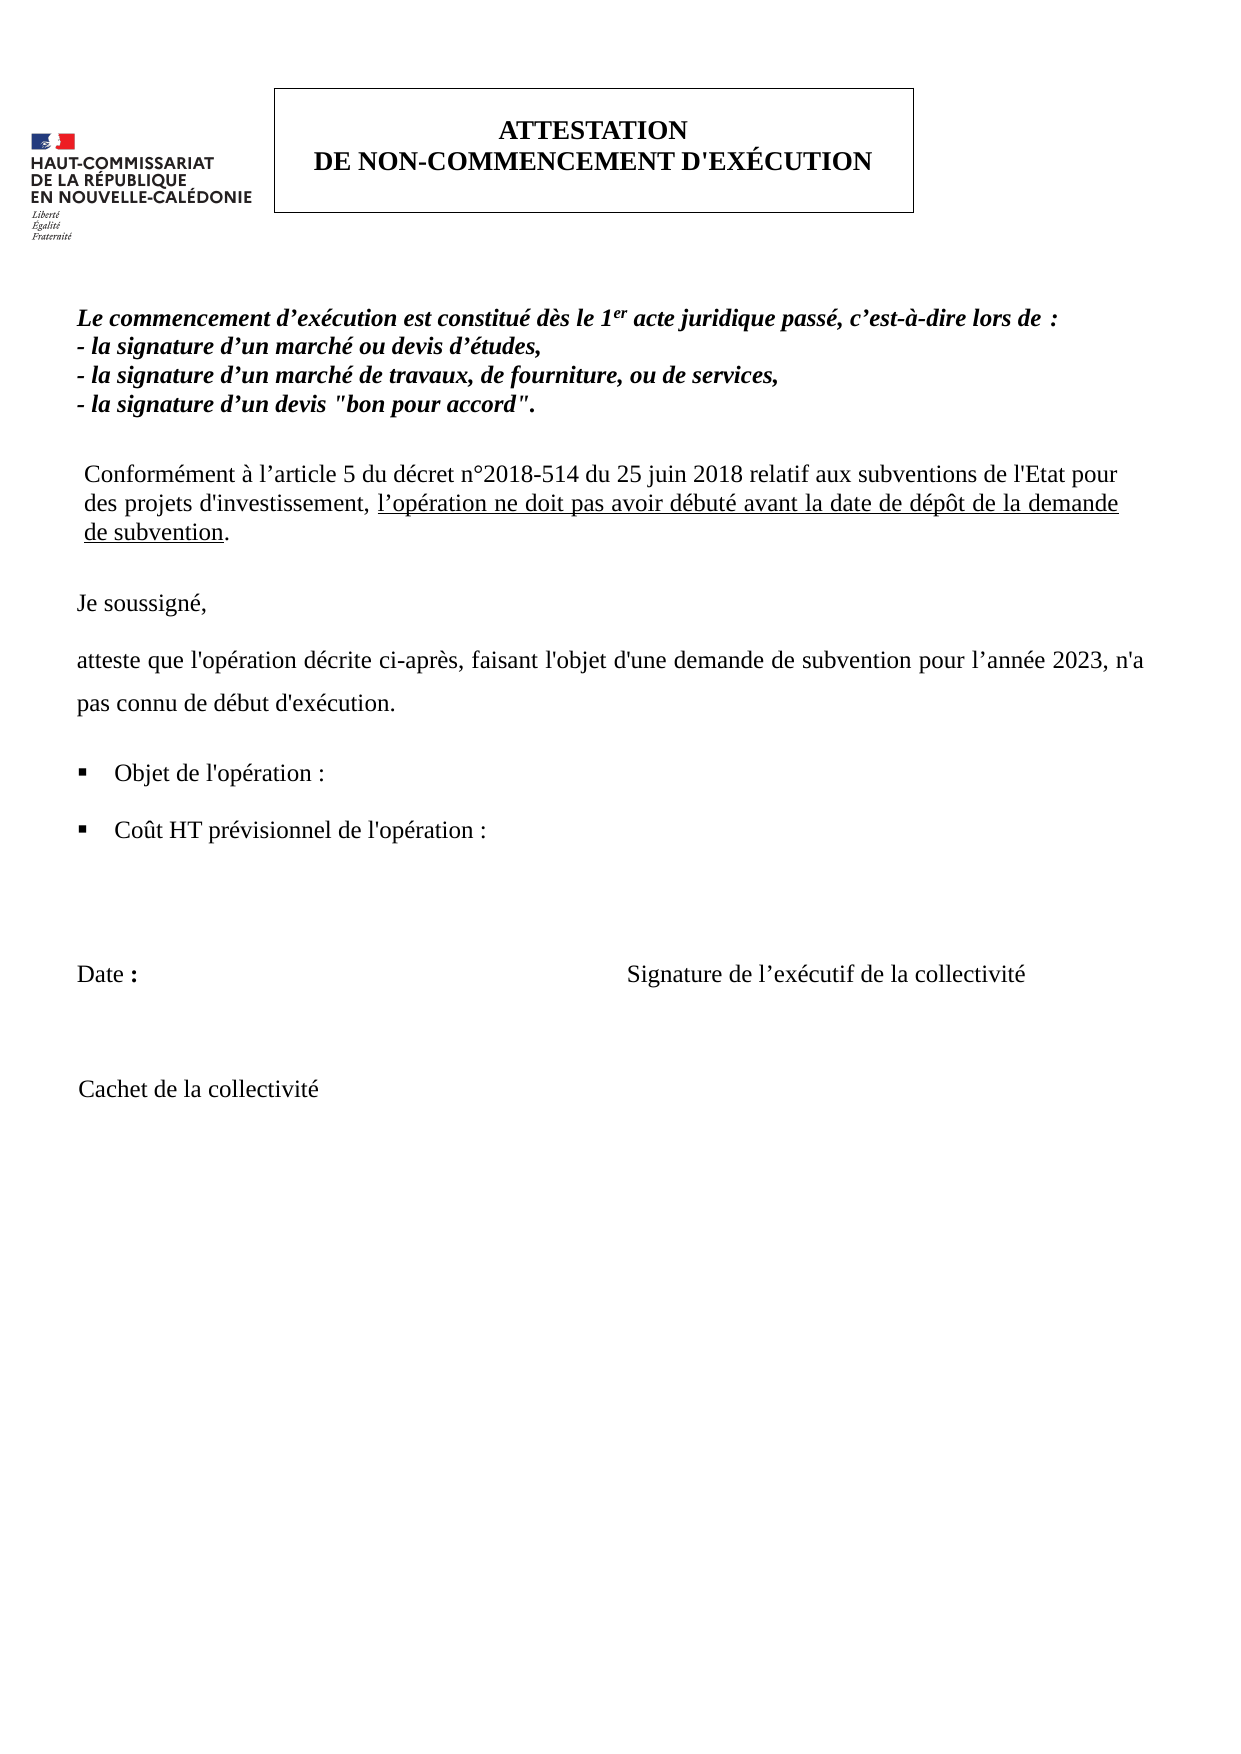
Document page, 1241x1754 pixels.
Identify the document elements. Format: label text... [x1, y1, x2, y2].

text Conformément à l’article 5 du décret n°2018-514 du 25 juin 2018 relatif aux subventions de l'Etat pour des projets d'investissement, l’opération ne doit pas avoir débuté avant la date de dépôt de la demande de subvention. [84, 459, 1119, 546]
list Objet de l'opération : [77, 758, 1145, 787]
text Je soussigné, [77, 588, 1145, 616]
list Coût HT prévisionnel de l'opération : [77, 815, 1145, 844]
text - la signature d’un marché ou devis d’études, [77, 331, 1145, 360]
text ATTESTATION [275, 114, 913, 145]
text Cachet de la collectivité [78, 1074, 1145, 1103]
text DE NON-COMMENCEMENT D'EXÉCUTION [275, 145, 913, 176]
text Le commencement d’exécution est constitué dès le 1er acte juridique passé, c’est-à-dire lors de : [77, 303, 1145, 331]
text - la signature d’un devis "bon pour accord". [77, 389, 1145, 418]
text - la signature d’un marché de travaux, de fourniture, ou de services, [77, 360, 1145, 389]
text atteste que l'opération décrite ci-après, faisant l'objet d'une demande de subvention pour l’année 2023, n'a pas connu de début d'exécution. [77, 645, 1145, 717]
text Date : Signature de l’exécutif de la collectivité [77, 959, 1145, 988]
